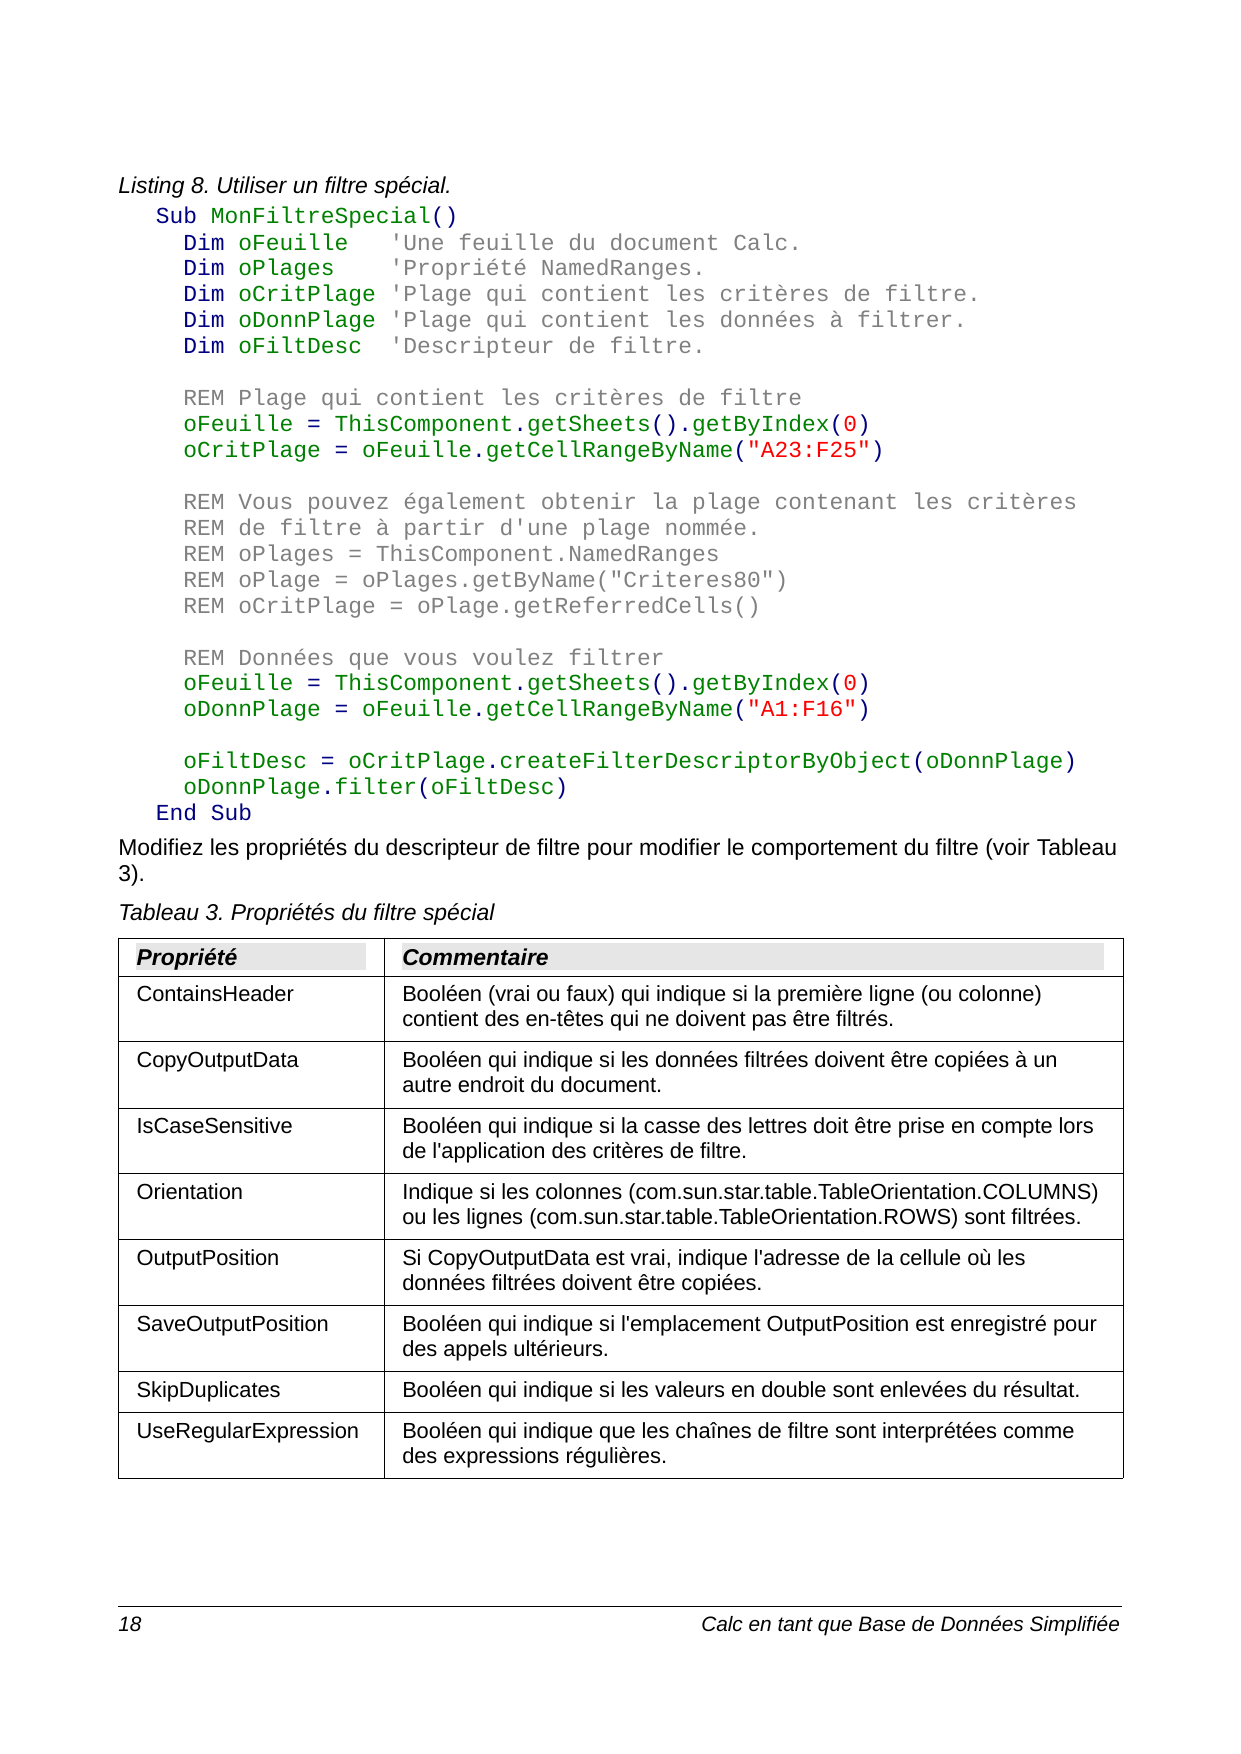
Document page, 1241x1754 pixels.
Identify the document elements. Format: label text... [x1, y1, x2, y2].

text oDonnPlage = oFeuille.getCellRangeByName("A1:F16") [156, 698, 1122, 724]
text REM Vous pouvez également obtenir la plage contenant les critères [156, 490, 1122, 516]
text End Sub [156, 801, 1122, 827]
text Listing 8. Utiliser un filtre spécial. [118, 172, 1122, 199]
table_cell SaveOutputPosition [119, 1306, 384, 1371]
text Tableau 3. Propriétés du filtre spécial [118, 899, 1122, 925]
text REM oCritPlage = oPlage.getReferredCells() [156, 594, 1122, 620]
table_cell OutputPosition [119, 1240, 384, 1305]
table_cell SkipDuplicates [119, 1372, 384, 1412]
text oFiltDesc = oCritPlage.createFilterDescriptorByObject(oDonnPlage) [156, 749, 1122, 776]
table_cell Booléen qui indique si les valeurs en double sont enlevées du résultat. [385, 1372, 1123, 1412]
table_cell Booléen (vrai ou faux) qui indique si la première ligne (ou colonne) contient des en-têtes qui ne doivent pas être filtrés. [385, 977, 1123, 1041]
table_cell ContainsHeader [119, 977, 384, 1041]
table_header Commentaire [385, 939, 1123, 976]
table_cell Si CopyOutputData est vrai, indique l'adresse de la cellule où les données filtrées doivent être copiées. [385, 1240, 1123, 1305]
text Dim oDonnPlage 'Plage qui contient les données à filtrer. [156, 309, 1122, 334]
text oFeuille = ThisComponent.getSheets().getByIndex(0) [156, 672, 1122, 698]
table_cell IsCaseSensitive [119, 1109, 384, 1173]
text Dim oFiltDesc 'Descripteur de filtre. [156, 334, 1122, 361]
table_cell CopyOutputData [119, 1042, 384, 1107]
table_cell Booléen qui indique que les chaînes de filtre sont interprétées comme des expressions régulières. [385, 1413, 1123, 1478]
text oCritPlage = oFeuille.getCellRangeByName("A23:F25") [156, 438, 1122, 464]
text Sub MonFiltreSpecial() [156, 205, 1122, 231]
table_cell UseRegularExpression [119, 1413, 384, 1478]
text Dim oCritPlage 'Plage qui contient les critères de filtre. [156, 283, 1122, 309]
text Dim oFeuille 'Une feuille du document Calc. [156, 231, 1122, 257]
text REM Données que vous voulez filtrer [156, 646, 1122, 672]
text REM oPlages = ThisComponent.NamedRanges [156, 542, 1122, 568]
text Dim oPlages 'Propriété NamedRanges. [156, 257, 1122, 283]
table_cell Orientation [119, 1174, 384, 1239]
text Modifiez les propriétés du descripteur de filtre pour modifier le comportement du filtre (voir Tableau 3). [118, 834, 1122, 886]
table_cell Indique si les colonnes (com.sun.star.table.TableOrientation.COLUMNS) ou les lignes (com.sun.star.table.TableOrientation.ROWS) sont filtrées. [385, 1174, 1123, 1239]
table_header Propriété [119, 939, 384, 976]
text oDonnPlage.filter(oFiltDesc) [156, 776, 1122, 801]
text oFeuille = ThisComponent.getSheets().getByIndex(0) [156, 412, 1122, 438]
table_cell Booléen qui indique si la casse des lettres doit être prise en compte lors de l'application des critères de filtre. [385, 1109, 1123, 1173]
table_cell Booléen qui indique si l'emplacement OutputPosition est enregistré pour des appels ultérieurs. [385, 1306, 1123, 1371]
table_cell Booléen qui indique si les données filtrées doivent être copiées à un autre endroit du document. [385, 1042, 1123, 1107]
text REM oPlage = oPlages.getByName("Criteres80") [156, 568, 1122, 594]
text REM Plage qui contient les critères de filtre [156, 386, 1122, 412]
text REM de filtre à partir d'une plage nommée. [156, 516, 1122, 542]
